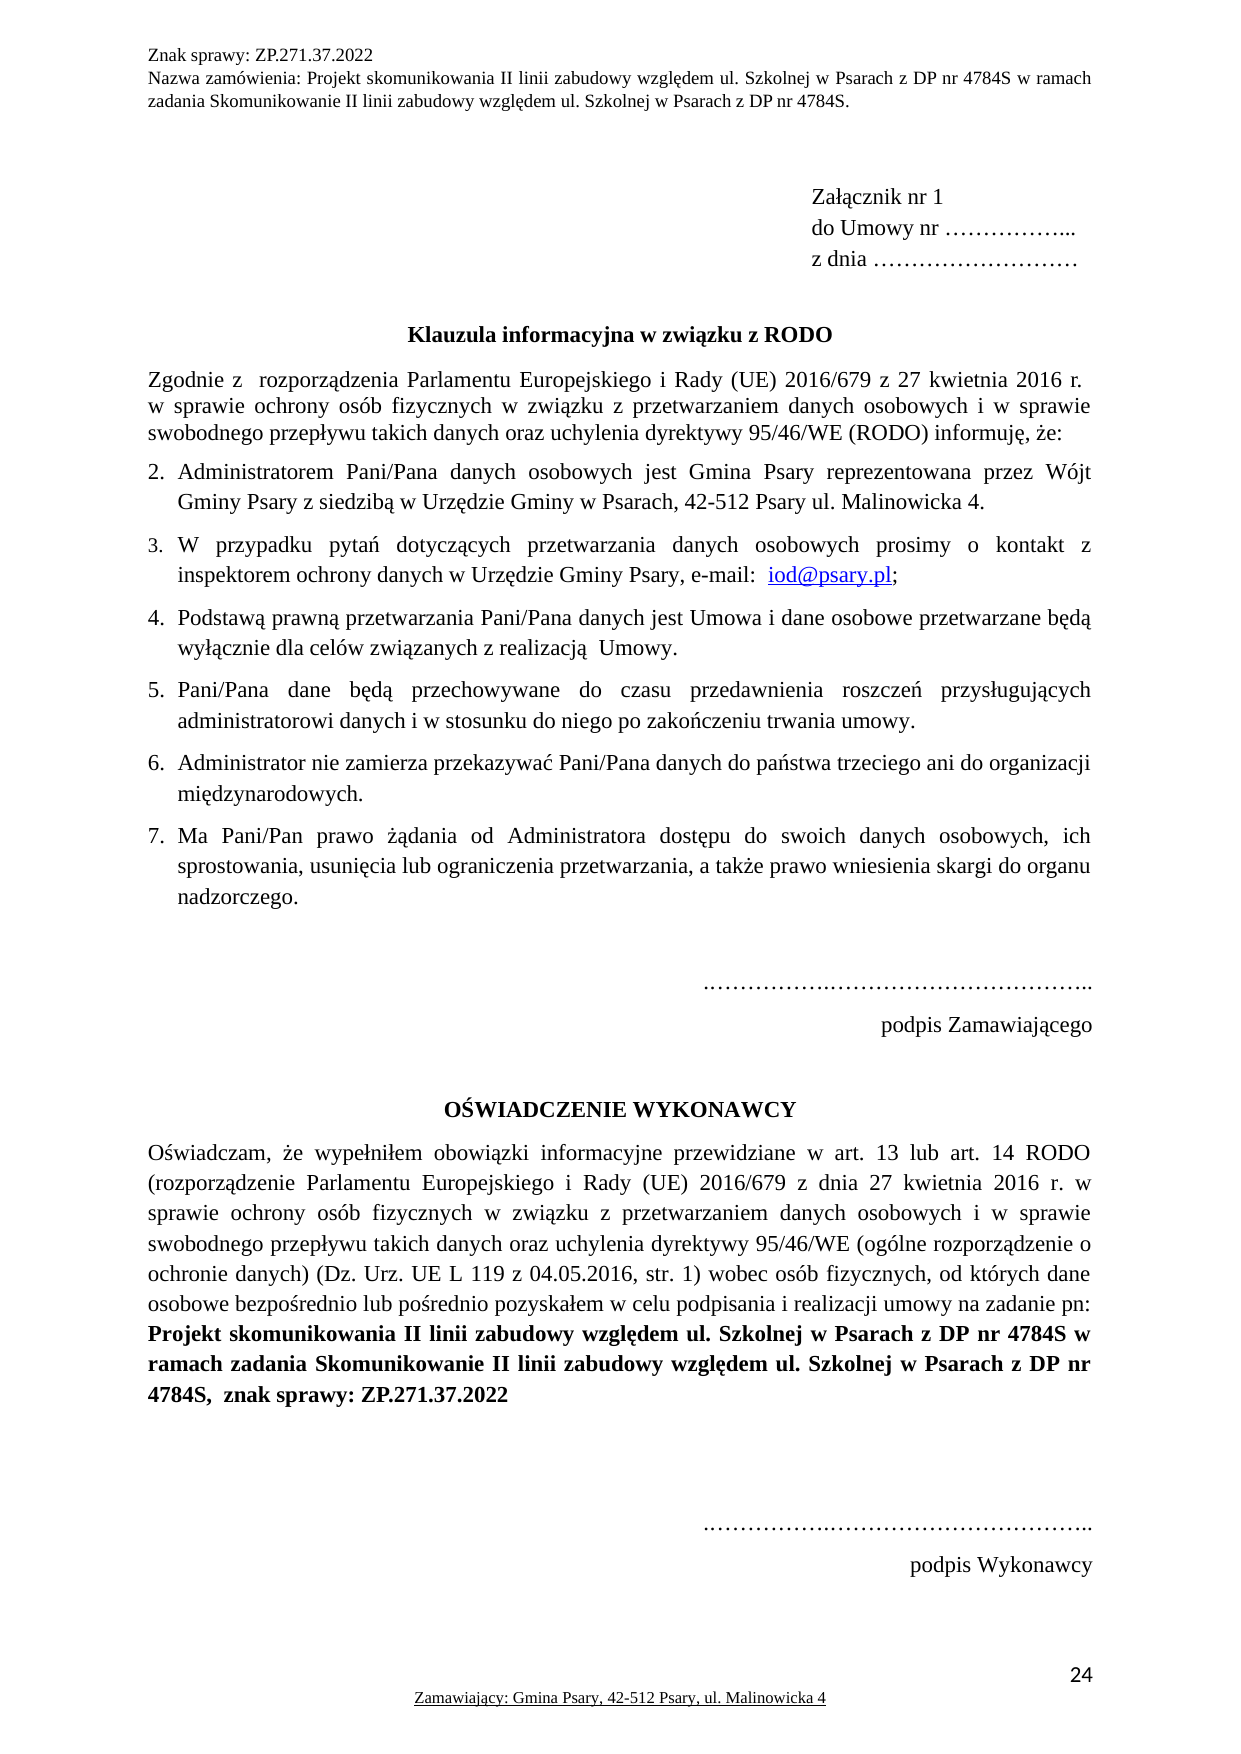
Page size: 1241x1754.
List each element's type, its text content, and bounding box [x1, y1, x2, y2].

text Zgodnie z rozporządzenia Parlamentu Europejskiego i Rady (UE) 2016/679 z 27 kwietnia 2016 r. w sprawie ochrony osób fizycznych w związku z przetwarzaniem danych osobowych i w sprawie swobodnego przepływu takich danych oraz uchylenia dyrektywy 95/46/WE (RODO) informuję, że: [148, 366, 1093, 445]
list OŚWIADCZENIE WYKONAWCY [148, 1096, 1093, 1123]
list W przypadku pytań dotyczących przetwarzania danych osobowych prosimy o kontakt z inspektorem ochrony danych w Urzędzie Gminy Psary, e-mail: iod@psary.pl; [148, 531, 1093, 587]
list Administrator nie zamierza przekazywać Pani/Pana danych do państwa trzeciego ani do organizacji międzynarodowych. [148, 749, 1093, 806]
list .…………….…………………………….. [193, 968, 1093, 994]
list Oświadczam, że wypełniłem obowiązki informacyjne przewidziane w art. 13 lub art. 14 RODO (rozporządzenie Parlamentu Europejskiego i Rady (UE) 2016/679 z dnia 27 kwietnia 2016 r. w sprawie ochrony osób fizycznych w związku z przetwarzaniem danych osobowych i w sprawie swobodnego przepływu takich danych oraz uchylenia dyrektywy 95/46/WE (ogólne rozporządzenie o ochronie danych) (Dz. Urz. UE L 119 z 04.05.2016, str. 1) wobec osób fizycznych, od których dane osobowe bezpośrednio lub pośrednio pozyskałem w celu podpisania i realizacji umowy na zadanie pn: Projekt skomunikowania II linii zabudowy względem ul. Szkolnej w Psarach z DP nr 4784S w ramach zadania Skomunikowanie II linii zabudowy względem ul. Szkolnej w Psarach z DP nr 4784S, znak sprawy: ZP.271.37.2022 [148, 1139, 1093, 1407]
text do Umowy nr ……………... [811, 214, 1093, 241]
list Podstawą prawną przetwarzania Pani/Pana danych jest Umowa i dane osobowe przetwarzane będą wyłącznie dla celów związanych z realizacją Umowy. [148, 603, 1093, 660]
list Pani/Pana dane będą przechowywane do czasu przedawnienia roszczeń przysługujących administratorowi danych i w stosunku do niego po zakończeniu trwania umowy. [148, 676, 1093, 733]
list Administratorem Pani/Pana danych osobowych jest Gmina Psary reprezentowana przez Wójt Gminy Psary z siedzibą w Urzędzie Gminy w Psarach, 42-512 Psary ul. Malinowicka 4. [148, 458, 1093, 514]
list podpis Wykonawcy [148, 1551, 1093, 1578]
list podpis Zamawiającego [193, 1011, 1093, 1037]
list .…………….…………………………….. [221, 1509, 1093, 1535]
text z dnia ……………………… [811, 245, 1093, 271]
text Klauzula informacyjna w związku z RODO [148, 321, 1093, 347]
text Załącznik nr 1 [811, 183, 1093, 210]
list Ma Pani/Pan prawo żądania od Administratora dostępu do swoich danych osobowych, ich sprostowania, usunięcia lub ograniczenia przetwarzania, a także prawo wniesienia skargi do organu nadzorczego. [148, 822, 1093, 909]
